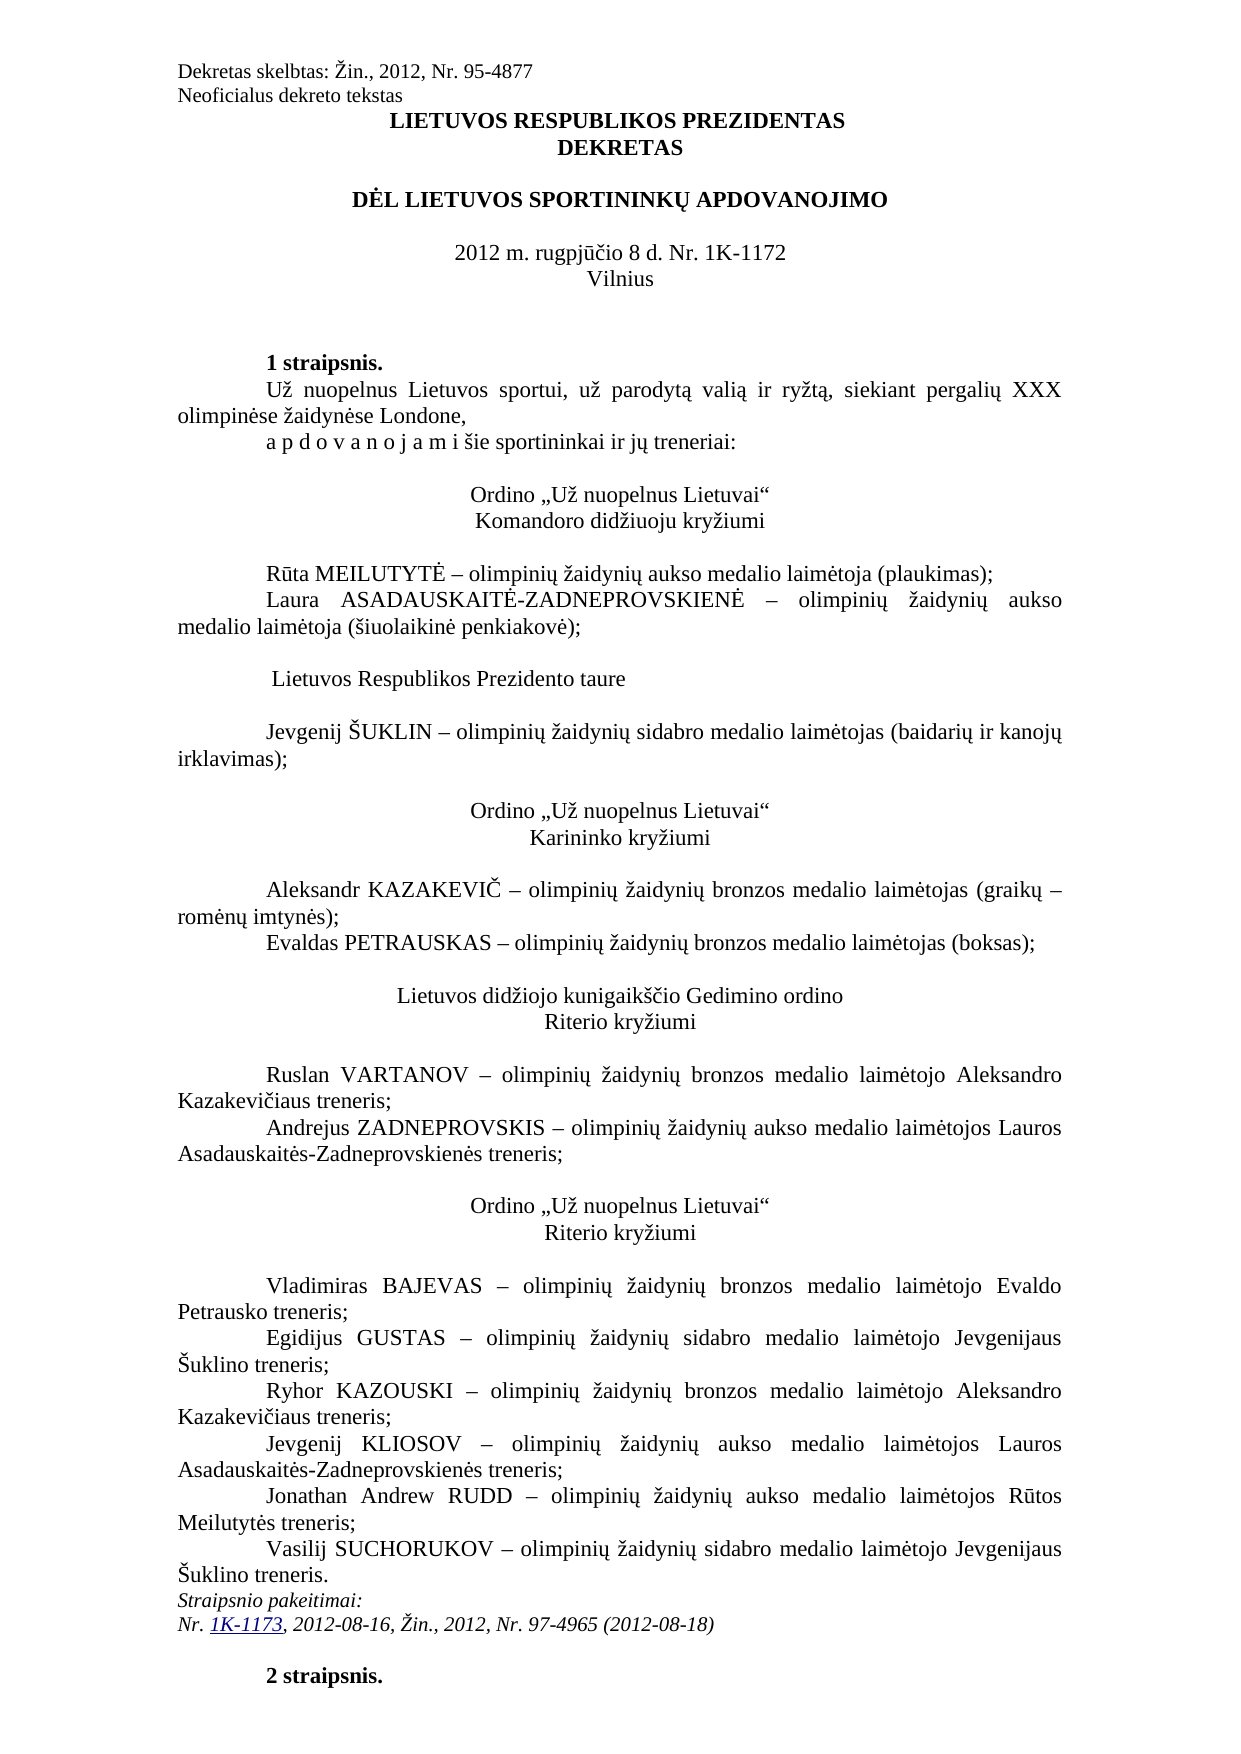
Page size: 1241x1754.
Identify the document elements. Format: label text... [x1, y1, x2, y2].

text Vasilij SUCHORUKOV – olimpinių žaidynių sidabro medalio laimėtojo Jevgenijaus Šuklino treneris. [177, 1535, 1063, 1588]
text Ruslan VARTANOV – olimpinių žaidynių bronzos medalio laimėtojo Aleksandro Kazakevičiaus treneris; [177, 1061, 1063, 1113]
text Jevgenij KLIOSOV – olimpinių žaidynių aukso medalio laimėtojos Lauros Asadauskaitės-Zadneprovskienės treneris; [177, 1430, 1063, 1482]
text Egidijus GUSTAS – olimpinių žaidynių sidabro medalio laimėtojo Jevgenijaus Šuklino treneris; [177, 1324, 1063, 1377]
text Komandoro didžiuoju kryžiumi [177, 507, 1063, 534]
text Riterio kryžiumi [177, 1008, 1063, 1034]
text Ryhor KAZOUSKI – olimpinių žaidynių bronzos medalio laimėtojo Aleksandro Kazakevičiaus treneris; [177, 1377, 1063, 1430]
text Jevgenij ŠUKLIN – olimpinių žaidynių sidabro medalio laimėtojas (baidarių ir kanojų irklavimas); [177, 718, 1063, 771]
text Riterio kryžiumi [177, 1219, 1063, 1245]
text a p d o v a n o j a m i šie sportininkai ir jų treneriai: [177, 428, 1063, 455]
text Rūta MEILUTYTĖ – olimpinių žaidynių aukso medalio laimėtoja (plaukimas); [177, 560, 1063, 586]
text Lietuvos Respublikos Prezidento taure [177, 666, 1063, 692]
text Vladimiras BAJEVAS – olimpinių žaidynių bronzos medalio laimėtojo Evaldo Petrausko treneris; [177, 1272, 1063, 1324]
text Jonathan Andrew RUDD – olimpinių žaidynių aukso medalio laimėtojos Rūtos Meilutytės treneris; [177, 1482, 1063, 1535]
text Ordino „Už nuopelnus Lietuvai“ [177, 481, 1063, 507]
text Andrejus ZADNEPROVSKIS – olimpinių žaidynių aukso medalio laimėtojos Lauros Asadauskaitės-Zadneprovskienės treneris; [177, 1113, 1063, 1166]
text Vilnius [177, 265, 1063, 292]
text Laura ASADAUSKAITĖ-ZADNEPROVSKIENĖ – olimpinių žaidynių aukso medalio laimėtoja (šiuolaikinė penkiakovė); [177, 586, 1063, 639]
text LIETUVOS RESPUBLIKOS PREZIDENTAS [177, 107, 1063, 133]
text Ordino „Už nuopelnus Lietuvai“ [177, 797, 1063, 824]
text 2 straipsnis. [177, 1662, 1063, 1689]
text 2012 m. rugpjūčio 8 d. Nr. 1K-1172 [177, 239, 1063, 265]
text Evaldas PETRAUSKAS – olimpinių žaidynių bronzos medalio laimėtojas (boksas); [177, 929, 1063, 955]
text Už nuopelnus Lietuvos sportui, už parodytą valią ir ryžtą, siekiant pergalių XXX olimpinėse žaidynėse Londone, [177, 376, 1063, 428]
text Dekretas skelbtas: Žin., 2012, Nr. 95-4877 [177, 59, 1063, 83]
text Straipsnio pakeitimai: [177, 1588, 1063, 1612]
text Aleksandr KAZAKEVIČ – olimpinių žaidynių bronzos medalio laimėtojas (graikų – romėnų imtynės); [177, 876, 1063, 929]
text Dėl LIETUVOS SPORTININKŲ APDOVANOJIMO [177, 186, 1063, 213]
text 1 straipsnis. [177, 349, 1063, 376]
text DEKRETAS [177, 133, 1063, 160]
text Karininko kryžiumi [177, 824, 1063, 850]
text Nr. 1K-1173, 2012-08-16, Žin., 2012, Nr. 97-4965 (2012-08-18) [177, 1612, 1063, 1636]
text Lietuvos didžiojo kunigaikščio Gedimino ordino [177, 982, 1063, 1008]
text Ordino „Už nuopelnus Lietuvai“ [177, 1193, 1063, 1219]
text Neoficialus dekreto tekstas [177, 83, 1063, 107]
